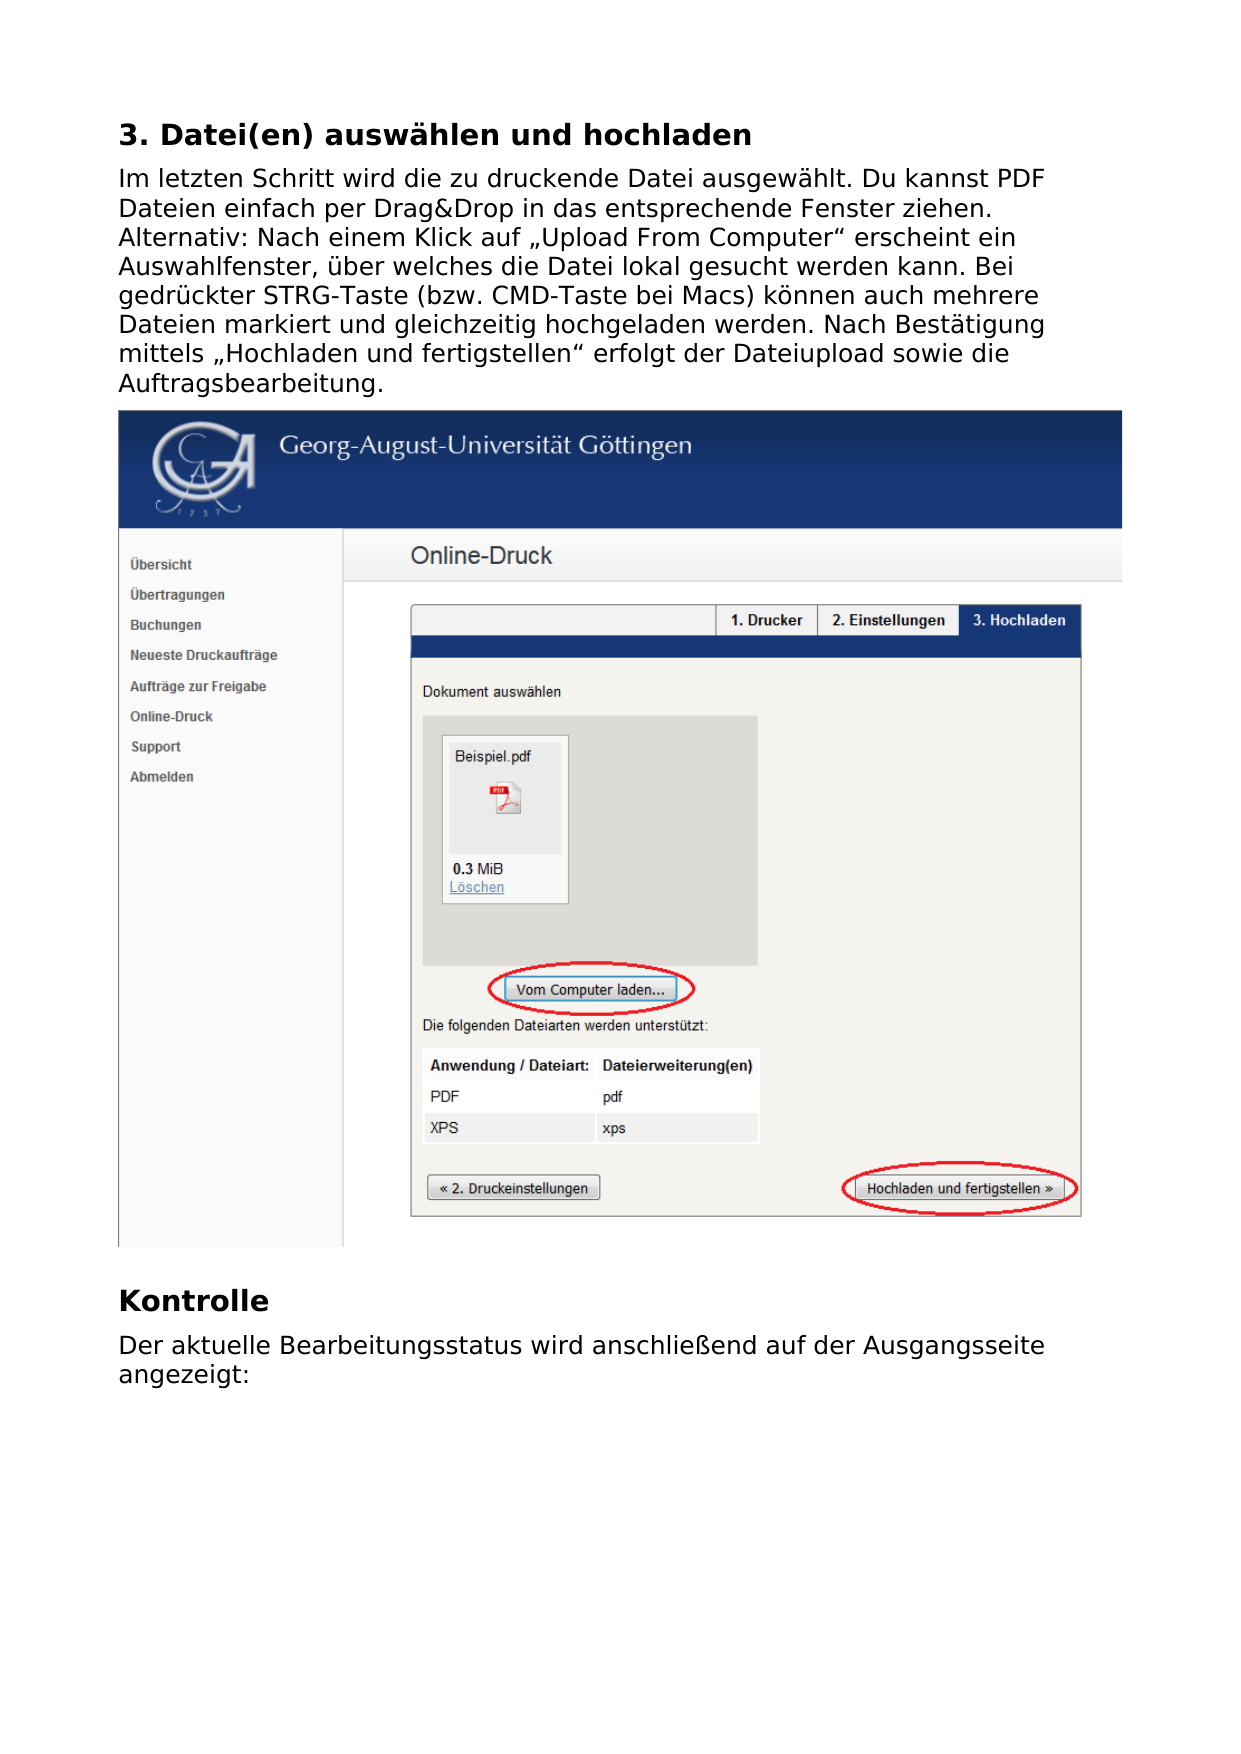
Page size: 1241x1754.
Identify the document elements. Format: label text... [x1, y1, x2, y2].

subtitle Kontrolle [118, 1284, 1122, 1318]
picture [118, 410, 1123, 1247]
subtitle 3. Datei(en) auswählen und hochladen [118, 118, 1122, 152]
text Der aktuelle Bearbeitungsstatus wird anschließend auf der Ausgangsseite angezeigt: [118, 1331, 1122, 1389]
text Im letzten Schritt wird die zu druckende Datei ausgewählt. Du kannst PDF Dateien einfach per Drag&Drop in das entsprechende Fenster ziehen. Alternativ: Nach einem Klick auf „Upload From Computer“ erscheint ein Auswahlfenster, über welches die Datei lokal gesucht werden kann. Bei gedrückter STRG-Taste (bzw. CMD-Taste bei Macs) können auch mehrere Dateien markiert und gleichzeitig hochgeladen werden. Nach Bestätigung mittels „Hochladen und fertigstellen“ erfolgt der Dateiupload sowie die Auftragsbearbeitung. [118, 164, 1122, 398]
